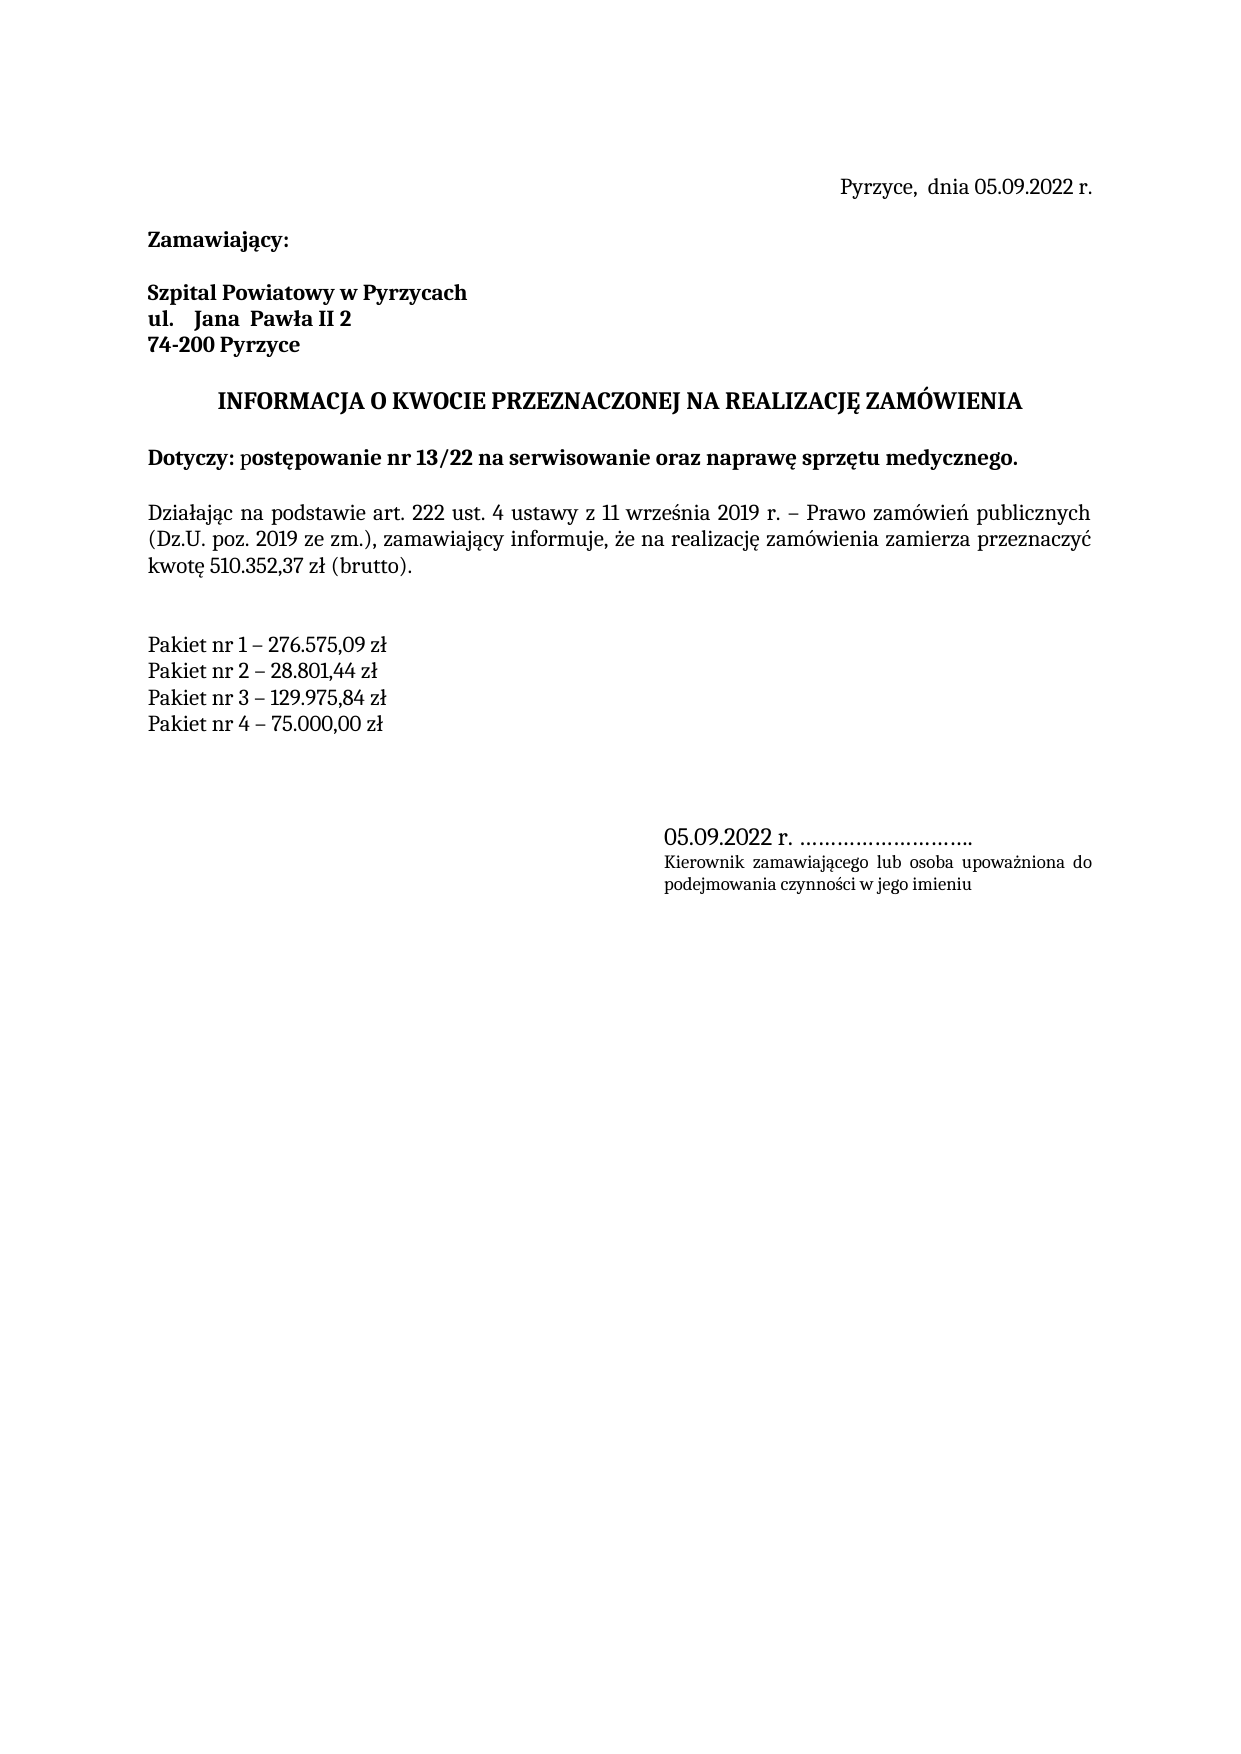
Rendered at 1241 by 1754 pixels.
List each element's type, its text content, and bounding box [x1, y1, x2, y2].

text Pakiet nr 1 – 276.575,09 zł [148, 632, 1093, 658]
text Pakiet nr 4 – 75.000,00 zł [148, 711, 1093, 737]
text Pakiet nr 3 – 129.975,84 zł [148, 684, 1093, 711]
text 74-200 Pyrzyce [148, 332, 1093, 358]
text Działając na podstawie art. 222 ust. 4 ustawy z 11 września 2019 r. – Prawo zamówień publicznych (Dz.U. poz. 2019 ze zm.), zamawiający informuje, że na realizację zamówienia zamierza przeznaczyć kwotę 510.352,37 zł (brutto). [148, 500, 1093, 579]
text INFORMACJA O KWOCIE PRZEZNACZONEJ NA REALIZACJĘ ZAMÓWIENIA [148, 387, 1093, 416]
text 05.09.2022 r. ………………………. [590, 823, 1093, 852]
text Pyrzyce, dnia 05.09.2022 r. [118, 174, 1093, 200]
text Kierownik zamawiającego lub osoba upoważniona do podejmowania czynności w jego imieniu [664, 852, 1093, 895]
text Pakiet nr 2 – 28.801,44 zł [148, 658, 1093, 684]
text Szpital Powiatowy w Pyrzycach [148, 279, 1093, 306]
text Dotyczy: postępowanie nr 13/22 na serwisowanie oraz naprawę sprzętu medycznego. [148, 445, 1093, 471]
text Zamawiający: [148, 227, 1093, 253]
text ul. Jana Pawła II 2 [148, 306, 1093, 332]
